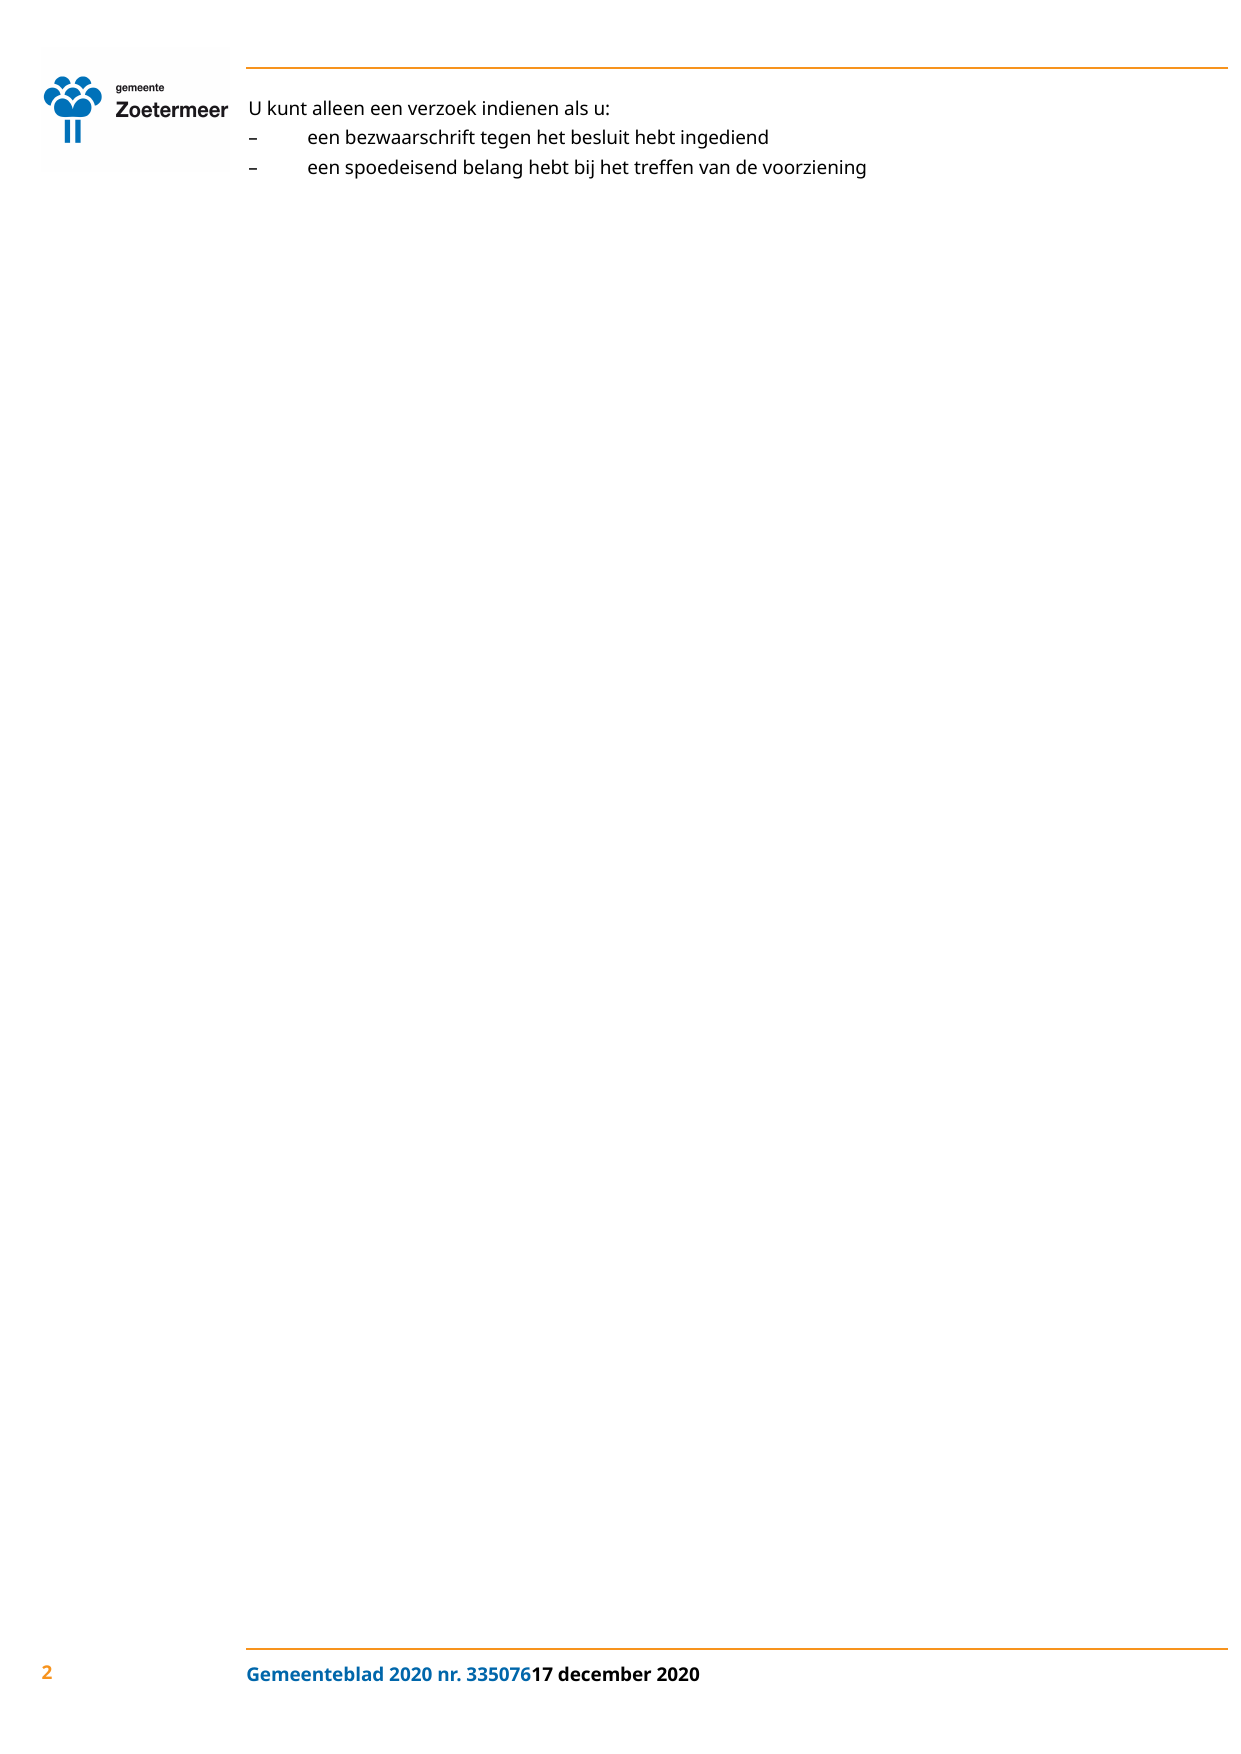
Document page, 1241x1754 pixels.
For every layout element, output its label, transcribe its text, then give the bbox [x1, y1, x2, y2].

list een spoedeisend belang hebt bij het treffen van de voorziening [248, 154, 1152, 180]
text U kunt alleen een verzoek indienen als u: [248, 95, 1152, 121]
picture [41, 47, 231, 172]
list een bezwaarschrift tegen het besluit hebt ingediend [248, 124, 1152, 150]
